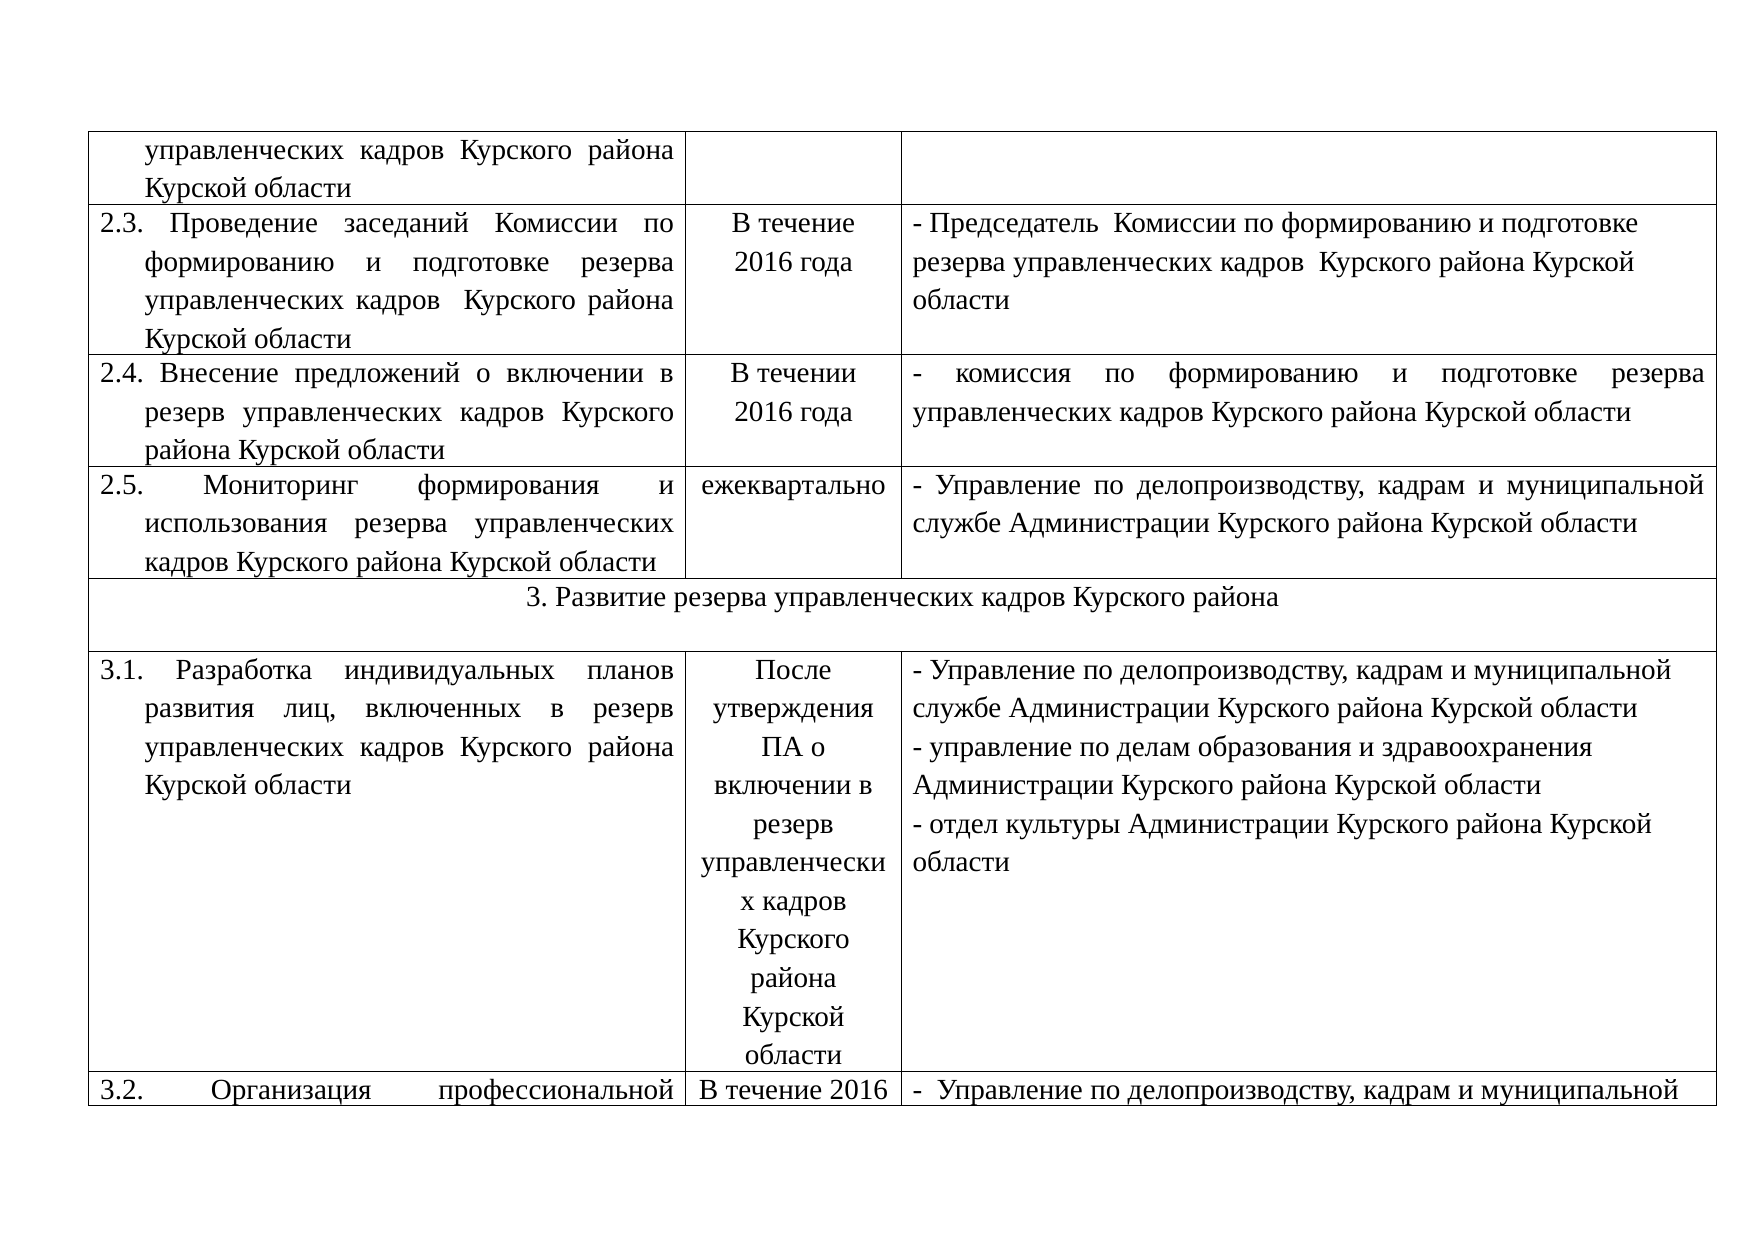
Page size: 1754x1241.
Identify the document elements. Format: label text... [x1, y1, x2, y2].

table_cell В течении 2016 года [686, 355, 901, 466]
table_cell [902, 132, 1716, 204]
table_cell В течение 2016 [686, 1072, 901, 1105]
table_cell управленческих кадров Курского района Курской области [89, 132, 685, 204]
table_cell 3.1. Разработка индивидуальных планов развития лиц, включенных в резерв управленческих кадров Курского района Курской области [89, 652, 685, 1071]
table_cell 2.3. Проведение заседаний Комиссии по формированию и подготовке резерва управленческих кадров Курского района Курской области [89, 205, 685, 354]
table_cell - Управление по делопроизводству, кадрам и муниципальной [902, 1072, 1716, 1105]
table_cell 2.5. Мониторинг формирования и использования резерва управленческих кадров Курского района Курской области [89, 467, 685, 578]
table_cell ежеквартально [686, 467, 901, 578]
table_cell В течение 2016 года [686, 205, 901, 354]
table_cell - комиссия по формированию и подготовке резерва управленческих кадров Курского района Курской области [902, 355, 1716, 466]
table_cell - Управление по делопроизводству, кадрам и муниципальной службе Администрации Курского района Курской области [902, 467, 1716, 578]
table_cell - Управление по делопроизводству, кадрам и муниципальной службе Администрации Курского района Курской области - управление по делам образования и здравоохранения Администрации Курского района Курской области - отдел культуры Администрации Курского района Курской области [902, 652, 1716, 1071]
table_cell После утверждения ПА о включении в резерв управленческих кадров Курского района Курской области [686, 652, 901, 1071]
table_cell 3. Развитие резерва управленческих кадров Курского района [89, 579, 1716, 651]
table_cell [686, 132, 901, 204]
table_cell - Председатель Комиссии по формированию и подготовке резерва управленческих кадров Курского района Курской области [902, 205, 1716, 354]
table_cell 2.4. Внесение предложений о включении в резерв управленческих кадров Курского района Курской области [89, 355, 685, 466]
table_cell 3.2. Организация профессиональной [89, 1072, 685, 1105]
